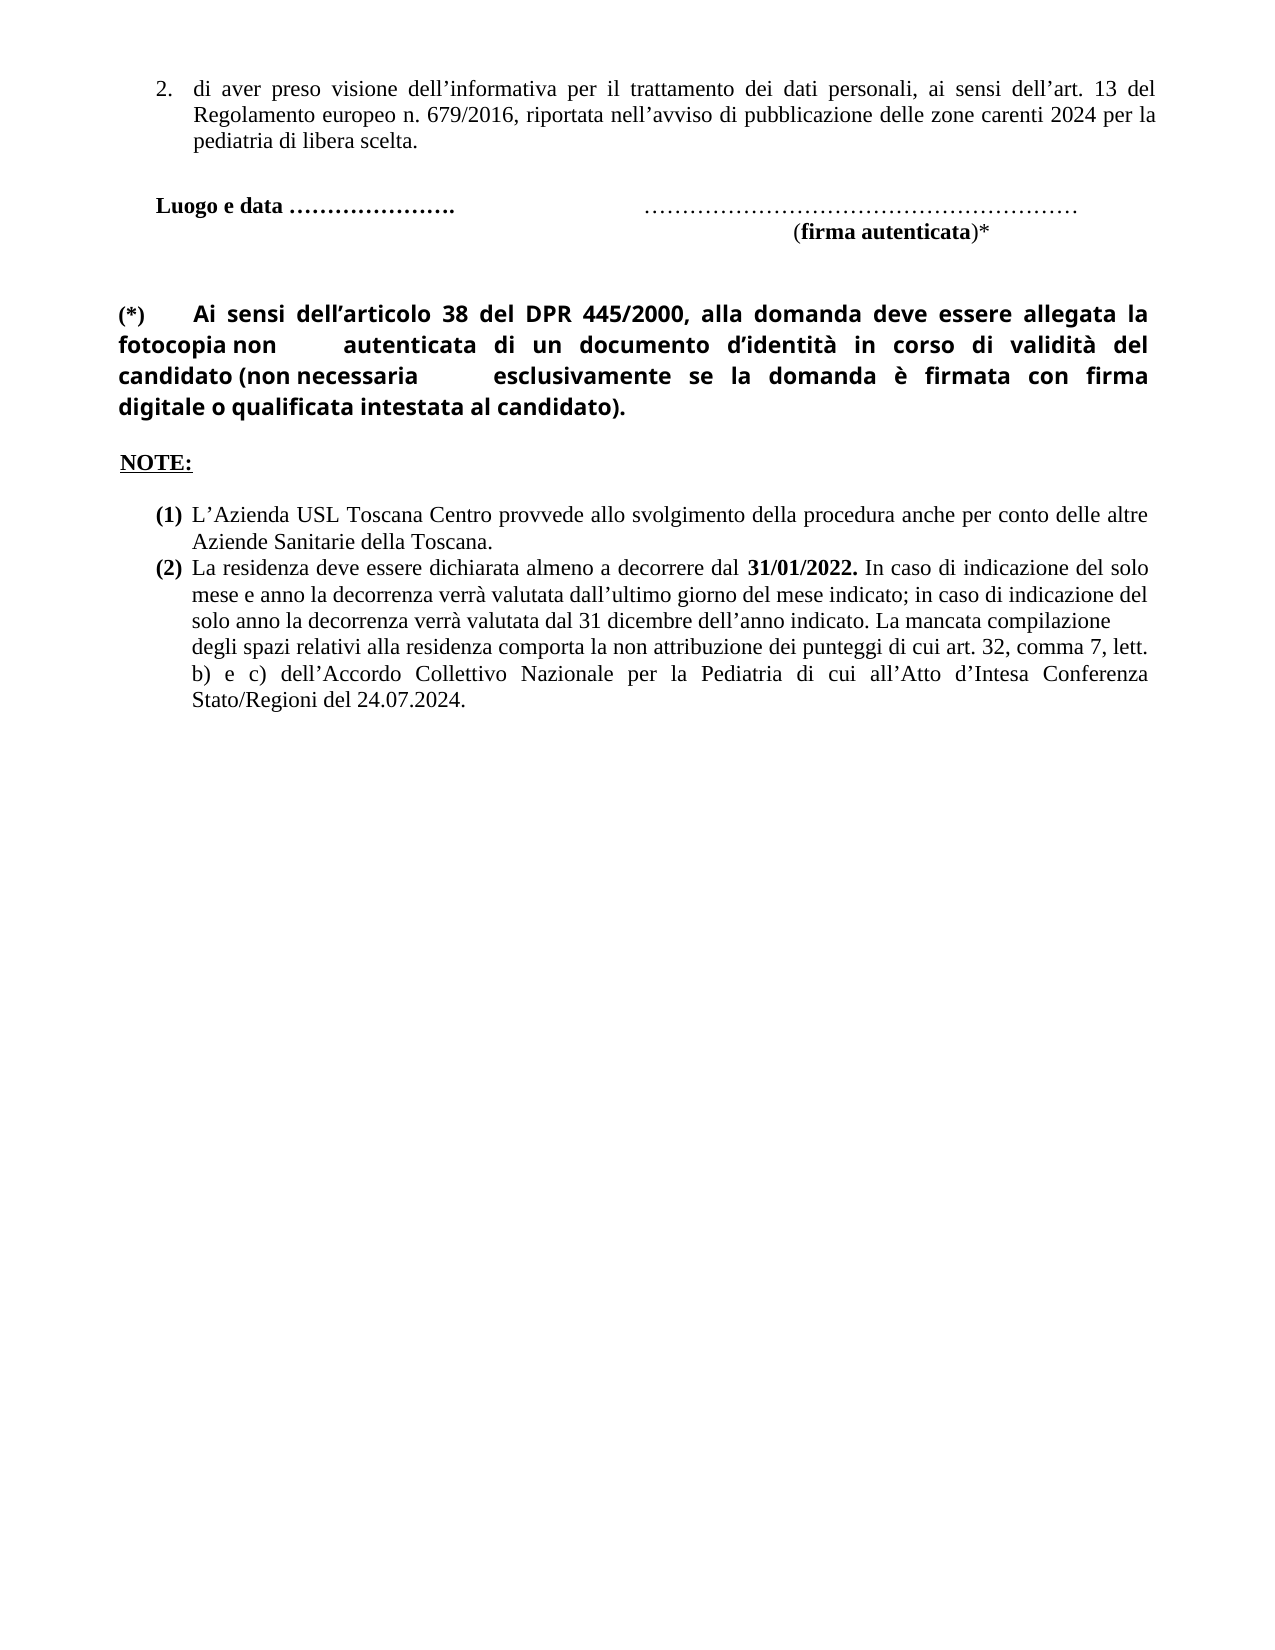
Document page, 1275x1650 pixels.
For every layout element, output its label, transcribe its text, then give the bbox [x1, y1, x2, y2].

text (2) La residenza deve essere dichiarata almeno a decorrere dal 31/01/2022. In caso di indicazione del solo mese e anno la decorrenza verrà valutata dall’ultimo giorno del mese indicato; in caso di indicazione del solo anno la decorrenza verrà valutata dal 31 dicembre dell’anno indicato. La mancata compilazione [156, 554, 1150, 633]
text (*) Ai sensi dell’articolo 38 del DPR 445/2000, alla domanda deve essere allegata la fotocopia non autenticata di un documento d’identità in corso di validità del candidato (non necessaria esclusivamente se la domanda è firmata con firma digitale o qualificata intestata al candidato). [118, 297, 1150, 422]
text (1) L’Azienda USL Toscana Centro provvede allo svolgimento della procedura anche per conto delle altre Aziende Sanitarie della Toscana. [156, 502, 1150, 554]
text (firma autenticata)* [118, 218, 1150, 245]
list di aver preso visione dell’informativa per il trattamento dei dati personali, ai sensi dell’art. 13 del Regolamento europeo n. 679/2016, riportata nell’avviso di pubblicazione delle zone carenti 2024 per la pediatria di libera scelta. [156, 75, 1157, 154]
text degli spazi relativi alla residenza comporta la non attribuzione dei punteggi di cui art. 32, comma 7, lett. b) e c) dell’Accordo Collettivo Nazionale per la Pediatria di cui all’Atto d’Intesa Conferenza Stato/Regioni del 24.07.2024. [156, 633, 1150, 712]
list Luogo e data …………………. ………………………………………………… [118, 192, 1157, 218]
text NOTE: [120, 449, 1150, 475]
